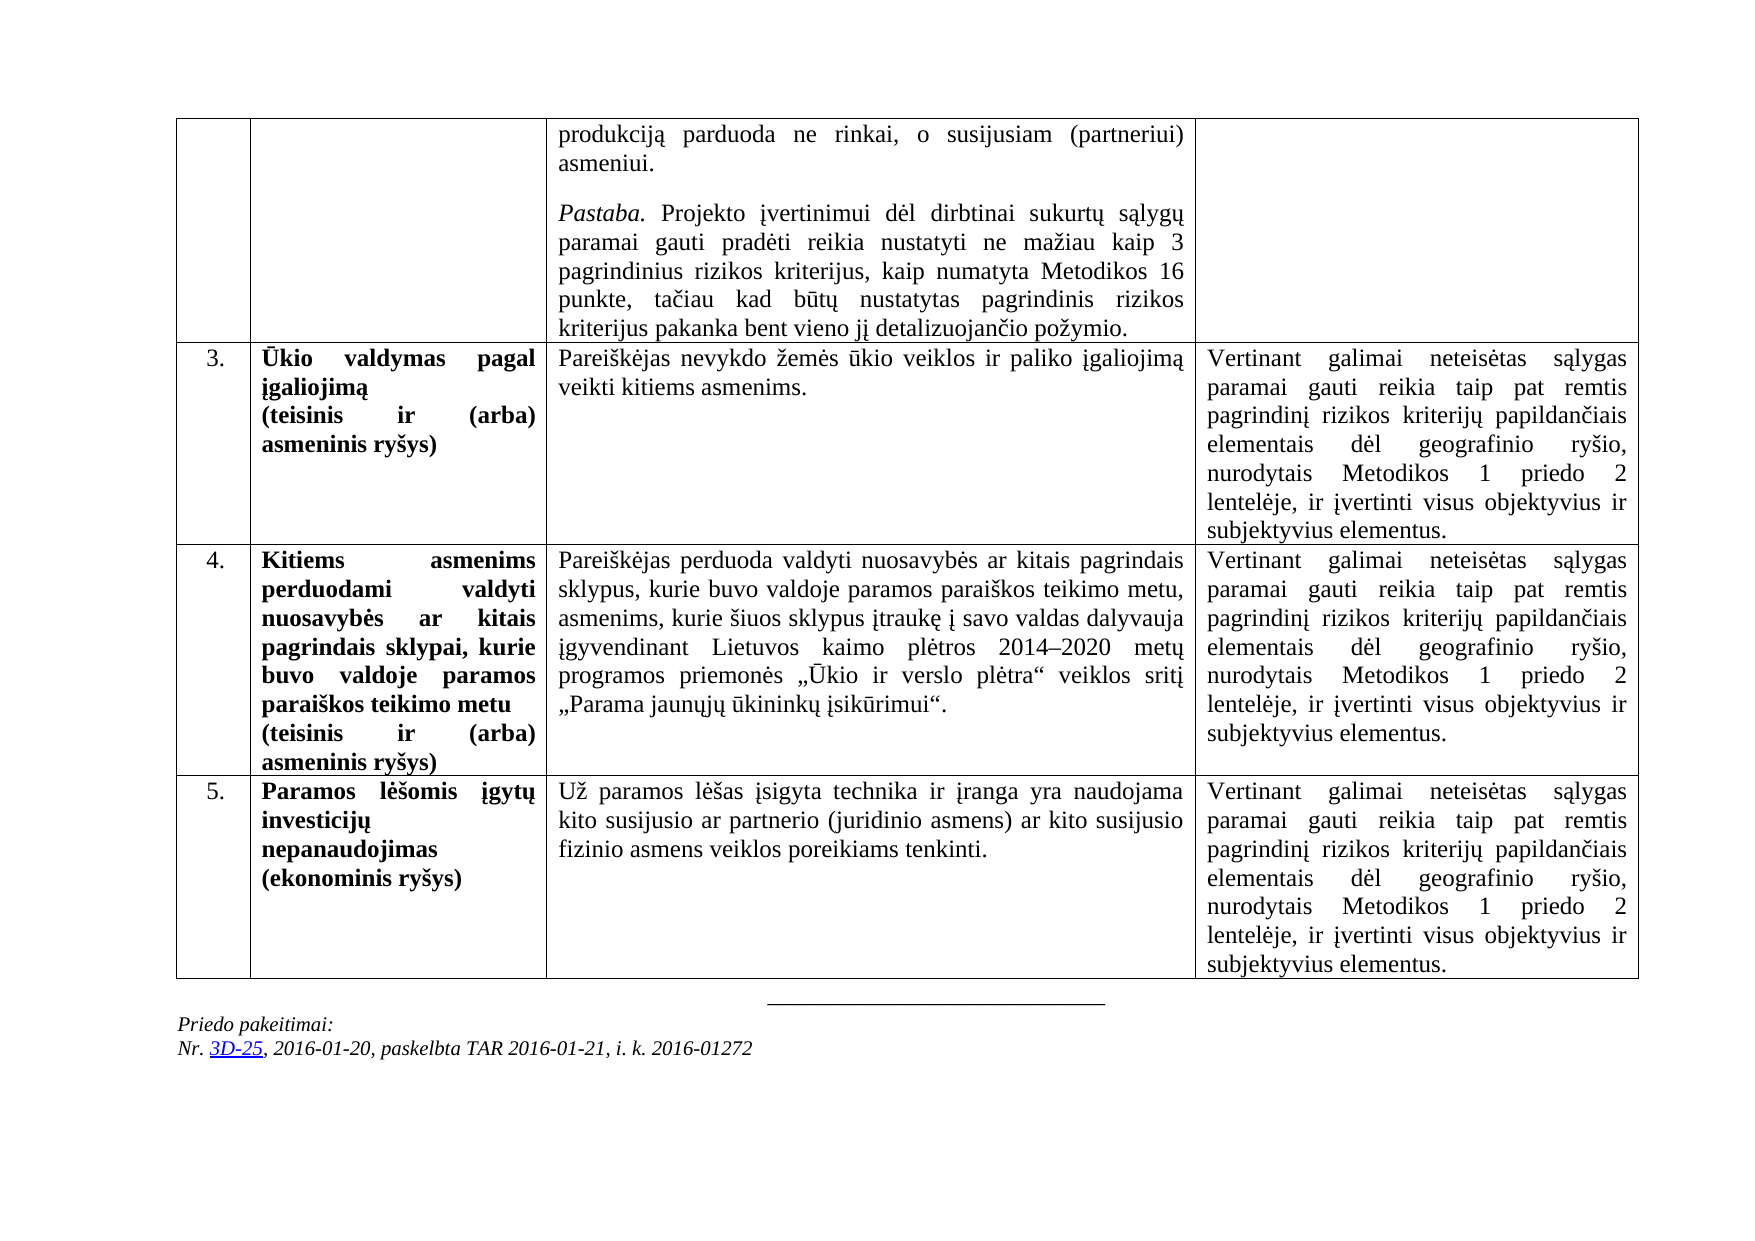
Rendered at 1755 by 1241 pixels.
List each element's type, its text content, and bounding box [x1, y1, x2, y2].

table_cell 5. [177, 776, 250, 978]
table_cell Vertinant galimai neteisėtas sąlygas paramai gauti reikia taip pat remtis pagrindinį rizikos kriterijų papildančiais elementais dėl geografinio ryšio, nurodytais Metodikos 1 priedo 2 lentelėje, ir įvertinti visus objektyvius ir subjektyvius elementus. [1196, 343, 1638, 544]
table_cell [1196, 119, 1638, 342]
text Nr. 3D-25, 2016-01-20, paskelbta TAR 2016-01-21, i. k. 2016-01272 [177, 1036, 1695, 1060]
table_cell Ūkio valdymas pagal įgaliojimą (teisinis ir (arba) asmeninis ryšys) [251, 343, 546, 544]
table_cell 3. [177, 343, 250, 544]
table_cell Už paramos lėšas įsigyta technika ir įranga yra naudojama kito susijusio ar partnerio (juridinio asmens) ar kito susijusio fizinio asmens veiklos poreikiams tenkinti. [547, 776, 1195, 978]
table_cell Vertinant galimai neteisėtas sąlygas paramai gauti reikia taip pat remtis pagrindinį rizikos kriterijų papildančiais elementais dėl geografinio ryšio, nurodytais Metodikos 1 priedo 2 lentelėje, ir įvertinti visus objektyvius ir subjektyvius elementus. [1196, 776, 1638, 978]
table_cell 4. [177, 545, 250, 775]
table_cell produkciją parduoda ne rinkai, o susijusiam (partneriui) asmeniui. Pastaba. Projekto įvertinimui dėl dirbtinai sukurtų sąlygų paramai gauti pradėti reikia nustatyti ne mažiau kaip 3 pagrindinius rizikos kriterijus, kaip numatyta Metodikos 16 punkte, tačiau kad būtų nustatytas pagrindinis rizikos kriterijus pakanka bent vieno jį detalizuojančio požymio. [547, 119, 1195, 342]
text ___________________________ [177, 979, 1695, 1007]
table_cell Pareiškėjas perduoda valdyti nuosavybės ar kitais pagrindais sklypus, kurie buvo valdoje paramos paraiškos teikimo metu, asmenims, kurie šiuos sklypus įtraukę į savo valdas dalyvauja įgyvendinant Lietuvos kaimo plėtros 2014–2020 metų programos priemonės „Ūkio ir verslo plėtra“ veiklos sritį „Parama jaunųjų ūkininkų įsikūrimui“. [547, 545, 1195, 775]
table_cell Kitiems asmenims perduodami valdyti nuosavybės ar kitais pagrindais sklypai, kurie buvo valdoje paramos paraiškos teikimo metu (teisinis ir (arba) asmeninis ryšys) [251, 545, 546, 775]
text Priedo pakeitimai: [177, 1012, 1695, 1036]
table_cell Pareiškėjas nevykdo žemės ūkio veiklos ir paliko įgaliojimą veikti kitiems asmenims. [547, 343, 1195, 544]
table_cell Paramos lėšomis įgytų investicijų nepanaudojimas (ekonominis ryšys) [251, 776, 546, 978]
table_cell Vertinant galimai neteisėtas sąlygas paramai gauti reikia taip pat remtis pagrindinį rizikos kriterijų papildančiais elementais dėl geografinio ryšio, nurodytais Metodikos 1 priedo 2 lentelėje, ir įvertinti visus objektyvius ir subjektyvius elementus. [1196, 545, 1638, 775]
table_cell [177, 119, 250, 342]
table_cell [251, 119, 546, 342]
